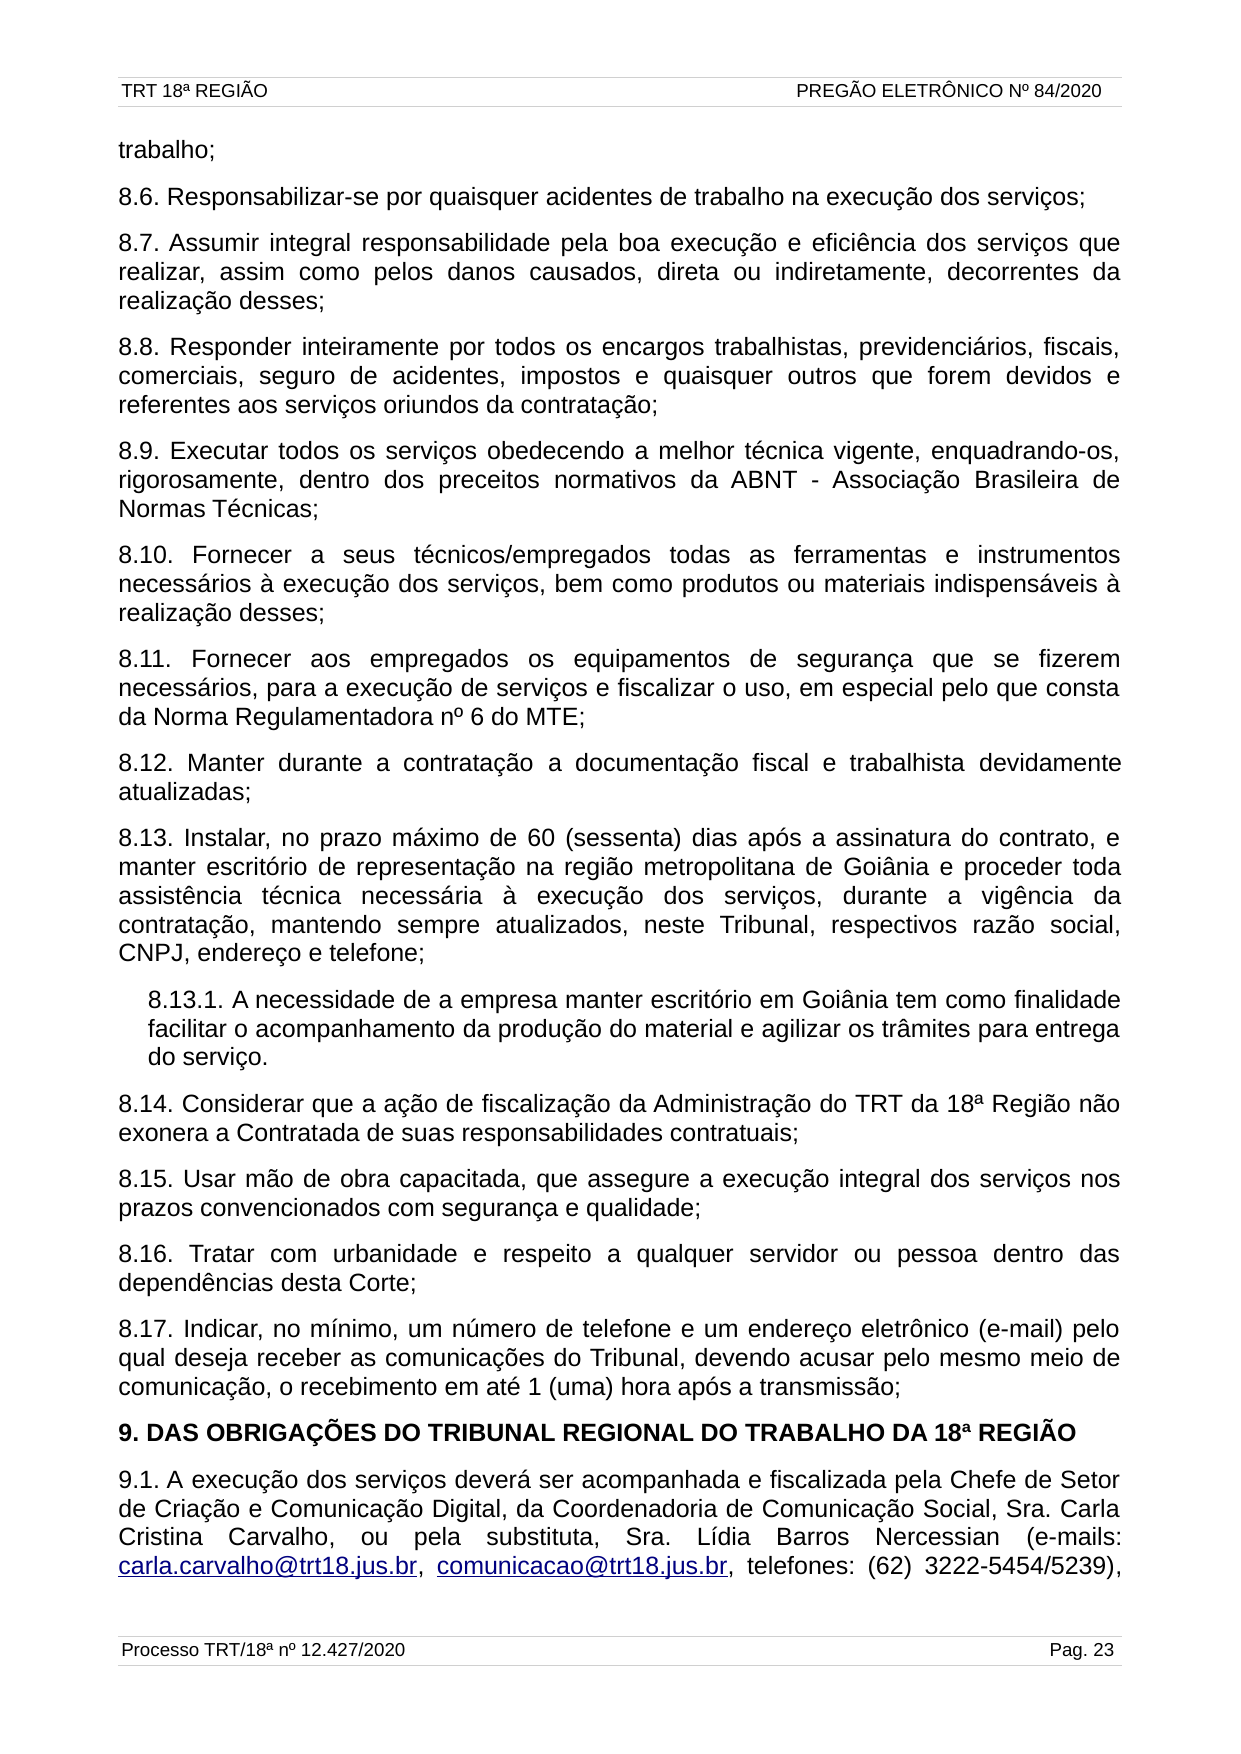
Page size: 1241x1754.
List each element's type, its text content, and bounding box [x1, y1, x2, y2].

text 8.9. Executar todos os serviços obedecendo a melhor técnica vigente, enquadrando-os, rigorosamente, dentro dos preceitos normativos da ABNT - Associação Brasileira de Normas Técnicas; [118, 436, 1122, 523]
text 8.13.1. A necessidade de a empresa manter escritório em Goiânia tem como finalidade facilitar o acompanhamento da produção do material e agilizar os trâmites para entrega do serviço. [148, 985, 1122, 1071]
text 9.1. A execução dos serviços deverá ser acompanhada e fiscalizada pela Chefe de Setor de Criação e Comunicação Digital, da Coordenadoria de Comunicação Social, Sra. Carla Cristina Carvalho, ou pela substituta, Sra. Lídia Barros Nercessian (e-mails: carla.carvalho@trt18.jus.br, comunicacao@trt18.jus.br, telefones: (62) 3222-5454/5239), [118, 1465, 1122, 1580]
text 8.13. Instalar, no prazo máximo de 60 (sessenta) dias após a assinatura do contrato, e manter escritório de representação na região metropolitana de Goiânia e proceder toda assistência técnica necessária à execução dos serviços, durante a vigência da contratação, mantendo sempre atualizados, neste Tribunal, respectivos razão social, CNPJ, endereço e telefone; [118, 823, 1122, 967]
text 8.11. Fornecer aos empregados os equipamentos de segurança que se fizerem necessários, para a execução de serviços e fiscalizar o uso, em especial pelo que consta da Norma Regulamentadora nº 6 do MTE; [118, 644, 1122, 731]
text 8.6. Responsabilizar-se por quaisquer acidentes de trabalho na execução dos serviços; [118, 182, 1122, 211]
text trabalho; [118, 136, 1122, 164]
text 8.16. Tratar com urbanidade e respeito a qualquer servidor ou pessoa dentro das dependências desta Corte; [118, 1239, 1122, 1297]
text 8.8. Responder inteiramente por todos os encargos trabalhistas, previdenciários, fiscais, comerciais, seguro de acidentes, impostos e quaisquer outros que forem devidos e referentes aos serviços oriundos da contratação; [118, 332, 1122, 419]
text 9. DAS OBRIGAÇÕES DO TRIBUNAL REGIONAL DO TRABALHO DA 18ª REGIÃO [118, 1418, 1122, 1447]
text 8.10. Fornecer a seus técnicos/empregados todas as ferramentas e instrumentos necessários à execução dos serviços, bem como produtos ou materiais indispensáveis à realização desses; [118, 540, 1122, 627]
text 8.15. Usar mão de obra capacitada, que assegure a execução integral dos serviços nos prazos convencionados com segurança e qualidade; [118, 1164, 1122, 1222]
text 8.14. Considerar que a ação de fiscalização da Administração do TRT da 18ª Região não exonera a Contratada de suas responsabilidades contratuais; [118, 1089, 1122, 1146]
text 8.12. Manter durante a contratação a documentação fiscal e trabalhista devidamente atualizadas; [118, 748, 1122, 806]
text 8.7. Assumir integral responsabilidade pela boa execução e eficiência dos serviços que realizar, assim como pelos danos causados, direta ou indiretamente, decorrentes da realização desses; [118, 228, 1122, 315]
text 8.17. Indicar, no mínimo, um número de telefone e um endereço eletrônico (e-mail) pelo qual deseja receber as comunicações do Tribunal, devendo acusar pelo mesmo meio de comunicação, o recebimento em até 1 (uma) hora após a transmissão; [118, 1314, 1122, 1401]
